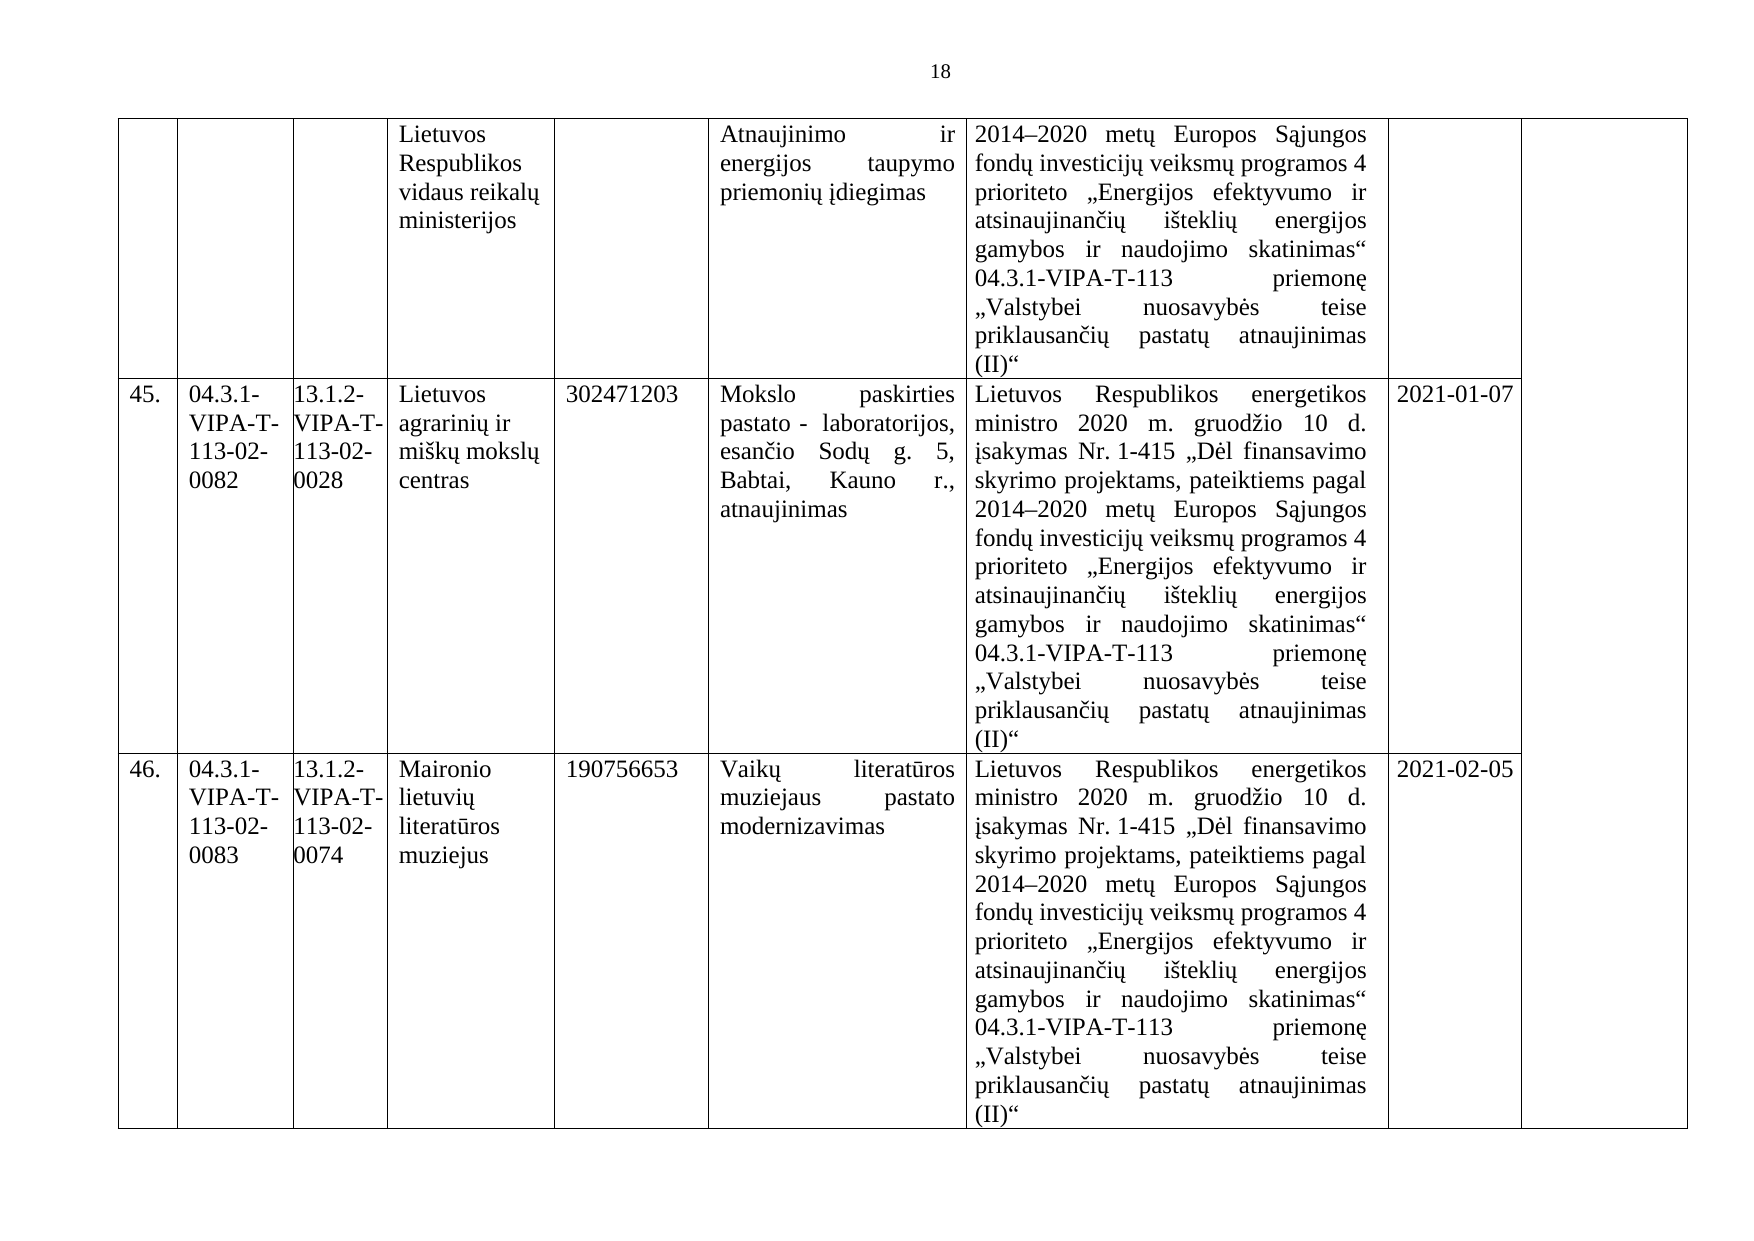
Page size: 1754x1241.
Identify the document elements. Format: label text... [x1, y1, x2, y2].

table_cell 2021-01-07 [1389, 379, 1521, 753]
table_cell [119, 119, 177, 378]
table_cell 302471203 [555, 379, 708, 753]
table_cell 190756653 [555, 754, 708, 1127]
table_cell Maironio lietuvių literatūros muziejus [388, 754, 554, 1127]
table_cell Lietuvos Respublikos energetikos ministro 2020 m. gruodžio 10 d. įsakymas Nr. 1-415 „Dėl finansavimo skyrimo projektams, pateiktiems pagal 2014–2020 metų Europos Sąjungos fondų investicijų veiksmų programos 4 prioriteto „Energijos efektyvumo ir atsinaujinančių išteklių energijos gamybos ir naudojimo skatinimas“ 04.3.1-VIPA-T-113 priemonę „Valstybei nuosavybės teise priklausančių pastatų atnaujinimas (II)“ [967, 754, 1388, 1127]
table_cell [294, 119, 387, 378]
table_cell Lietuvos Respublikos energetikos ministro 2020 m. gruodžio 10 d. įsakymas Nr. 1-415 „Dėl finansavimo skyrimo projektams, pateiktiems pagal 2014–2020 metų Europos Sąjungos fondų investicijų veiksmų programos 4 prioriteto „Energijos efektyvumo ir atsinaujinančių išteklių energijos gamybos ir naudojimo skatinimas“ 04.3.1-VIPA-T-113 priemonę „Valstybei nuosavybės teise priklausančių pastatų atnaujinimas (II)“ [967, 379, 1388, 753]
table_cell 45. [119, 379, 177, 753]
table_cell Mokslo paskirties pastato - laboratorijos, esančio Sodų g. 5, Babtai, Kauno r., atnaujinimas [709, 379, 966, 753]
table_cell [178, 119, 293, 378]
table_cell 04.3.1-VIPA-T-113-02-0082 [178, 379, 293, 753]
table_cell Lietuvos Respublikos vidaus reikalų ministerijos [388, 119, 554, 378]
table_cell Atnaujinimo ir energijos taupymo priemonių įdiegimas [709, 119, 966, 378]
table_cell [555, 119, 708, 378]
table_cell Lietuvos agrarinių ir miškų mokslų centras [388, 379, 554, 753]
table_cell 13.1.2-VIPA-T-113-02-0074 [294, 754, 387, 1127]
table_cell 04.3.1-VIPA-T-113-02-0083 [178, 754, 293, 1127]
table_cell Vaikų literatūros muziejaus pastato modernizavimas [709, 754, 966, 1127]
table_cell [1389, 119, 1521, 378]
table_cell 2021-02-05 [1389, 754, 1521, 1127]
table_cell 2014–2020 metų Europos Sąjungos fondų investicijų veiksmų programos 4 prioriteto „Energijos efektyvumo ir atsinaujinančių išteklių energijos gamybos ir naudojimo skatinimas“ 04.3.1-VIPA-T-113 priemonę „Valstybei nuosavybės teise priklausančių pastatų atnaujinimas (II)“ [967, 119, 1388, 378]
table_cell 13.1.2-VIPA-T-113-02-0028 [294, 379, 387, 753]
table_cell 46. [119, 754, 177, 1127]
table_cell [1522, 119, 1687, 1127]
